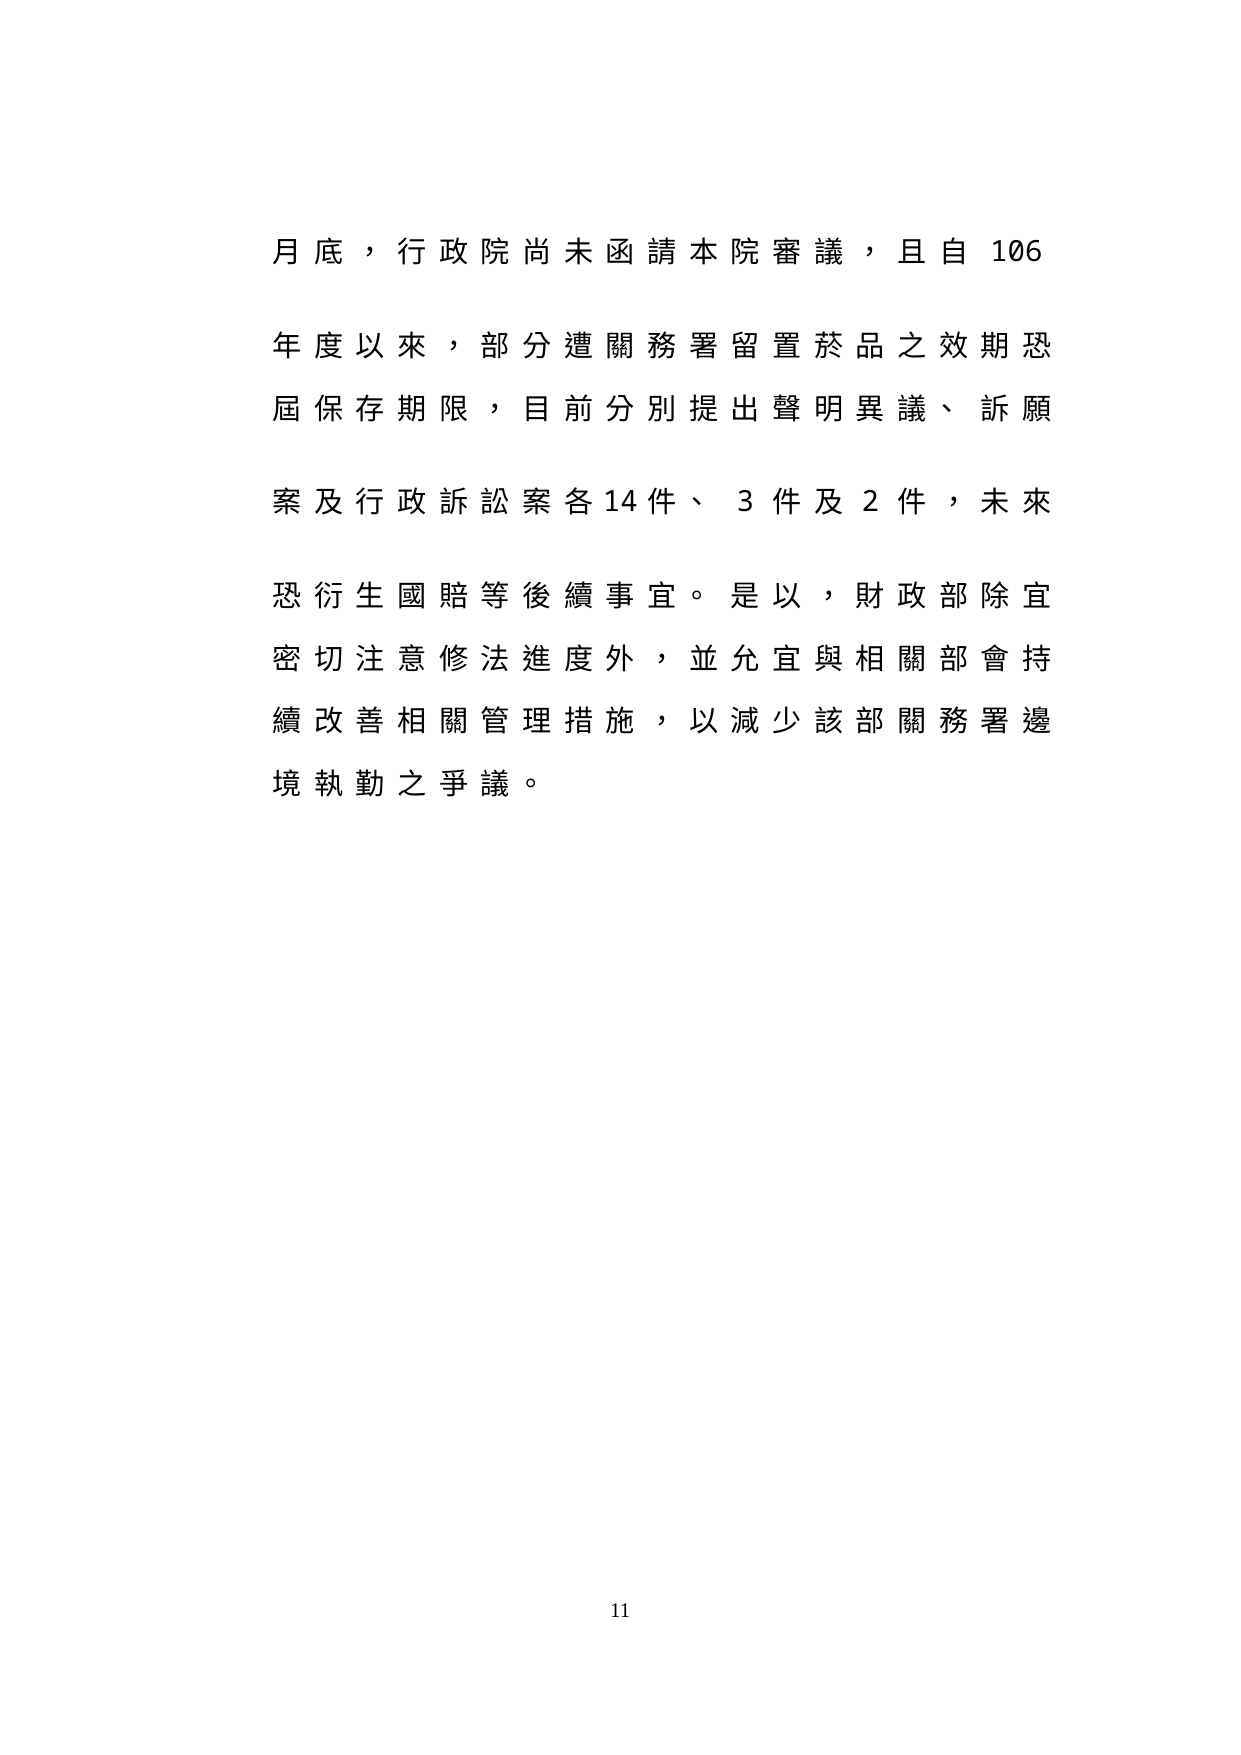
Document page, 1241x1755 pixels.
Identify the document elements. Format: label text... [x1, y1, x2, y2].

text 月底，行政院尚未函請本院審議，且自106年度以來，部分遭關務署留置菸品之效期恐屆保存期限，目前分別提出聲明異議、訴願案及行政訴訟案各14件、3件及2件，未來恐衍生國賠等後續事宜。是以，財政部除宜密切注意修法進度外，並允宜與相關部會持續改善相關管理措施，以減少該部關務署邊境執勤之爭議。 [242, 177, 1058, 802]
